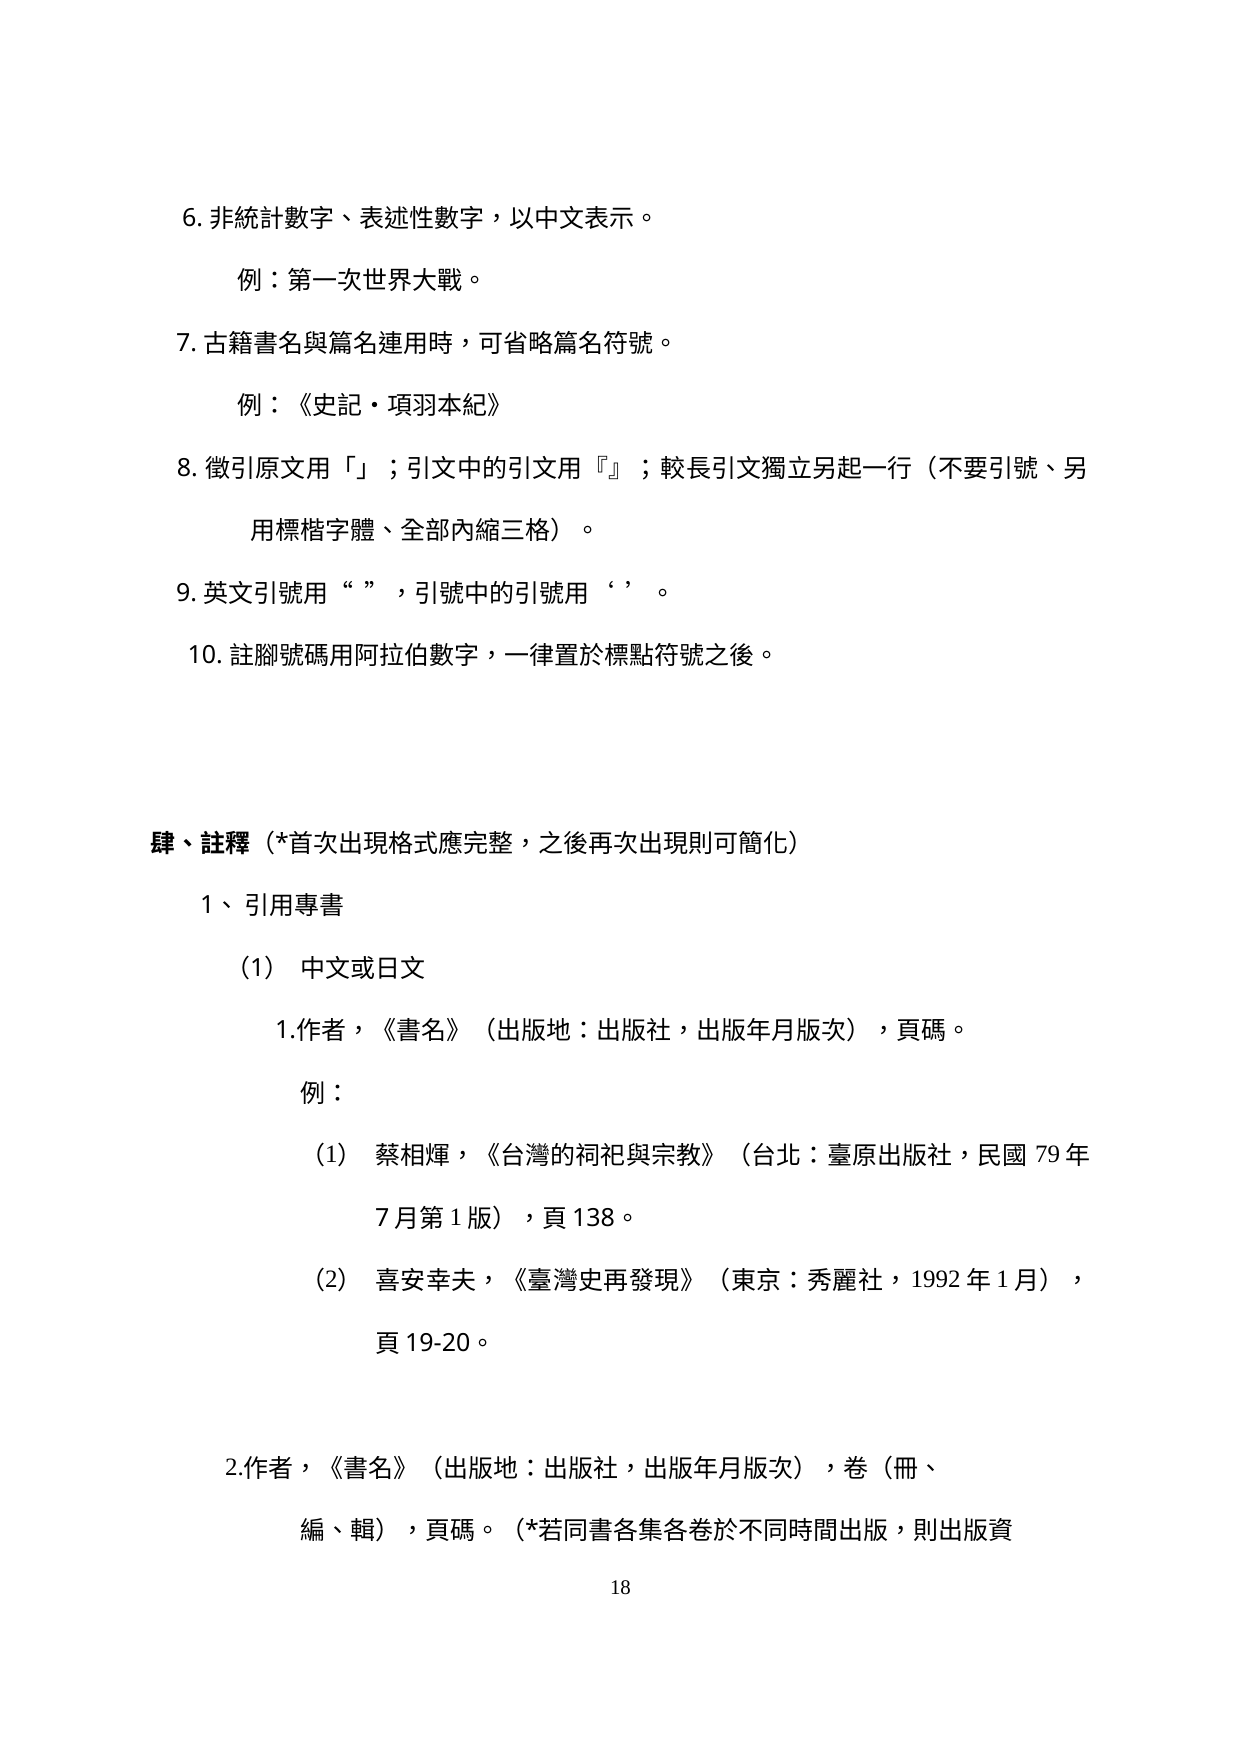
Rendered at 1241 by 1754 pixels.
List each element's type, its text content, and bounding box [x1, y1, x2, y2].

text 例：《史記‧項羽本紀》 [150, 362, 1090, 425]
list 中文或日文 [225, 925, 1090, 987]
list 蔡相煇，《台灣的祠祀與宗教》（台北：臺原出版社，民國79年7月第1版），頁138。 [300, 1112, 1090, 1237]
text 8. 徵引原文用「」；引文中的引文用『』；較長引文獨立另起一行（不要引號、另用標楷字體、全部內縮三格）。 [150, 425, 1090, 550]
text 2.作者，《書名》（出版地：出版社，出版年月版次），卷（冊、 [150, 1425, 1090, 1487]
text 6. 非統計數字、表述性數字，以中文表示。 [150, 175, 1090, 237]
text 編、輯），頁碼。（*若同書各集各卷於不同時間出版，則出版資 [175, 1487, 1090, 1550]
list 引用專書 [200, 862, 1090, 925]
text 例： [150, 1050, 1090, 1112]
list 喜安幸夫，《臺灣史再發現》（東京：秀麗社，1992年1月），頁19-20。 [300, 1237, 1090, 1362]
text 例：第一次世界大戰。 [150, 237, 1090, 300]
text 10. 註腳號碼用阿拉伯數字，一律置於標點符號之後。 [150, 612, 1090, 675]
text 7. 古籍書名與篇名連用時，可省略篇名符號。 [150, 300, 1090, 362]
text 1.作者，《書名》（出版地：出版社，出版年月版次），頁碼。 [275, 987, 1090, 1050]
text 肆、註釋（*首次出現格式應完整，之後再次出現則可簡化） [150, 800, 1090, 862]
text 9. 英文引號用“ ”，引號中的引號用‘ ’。 [150, 550, 1090, 612]
